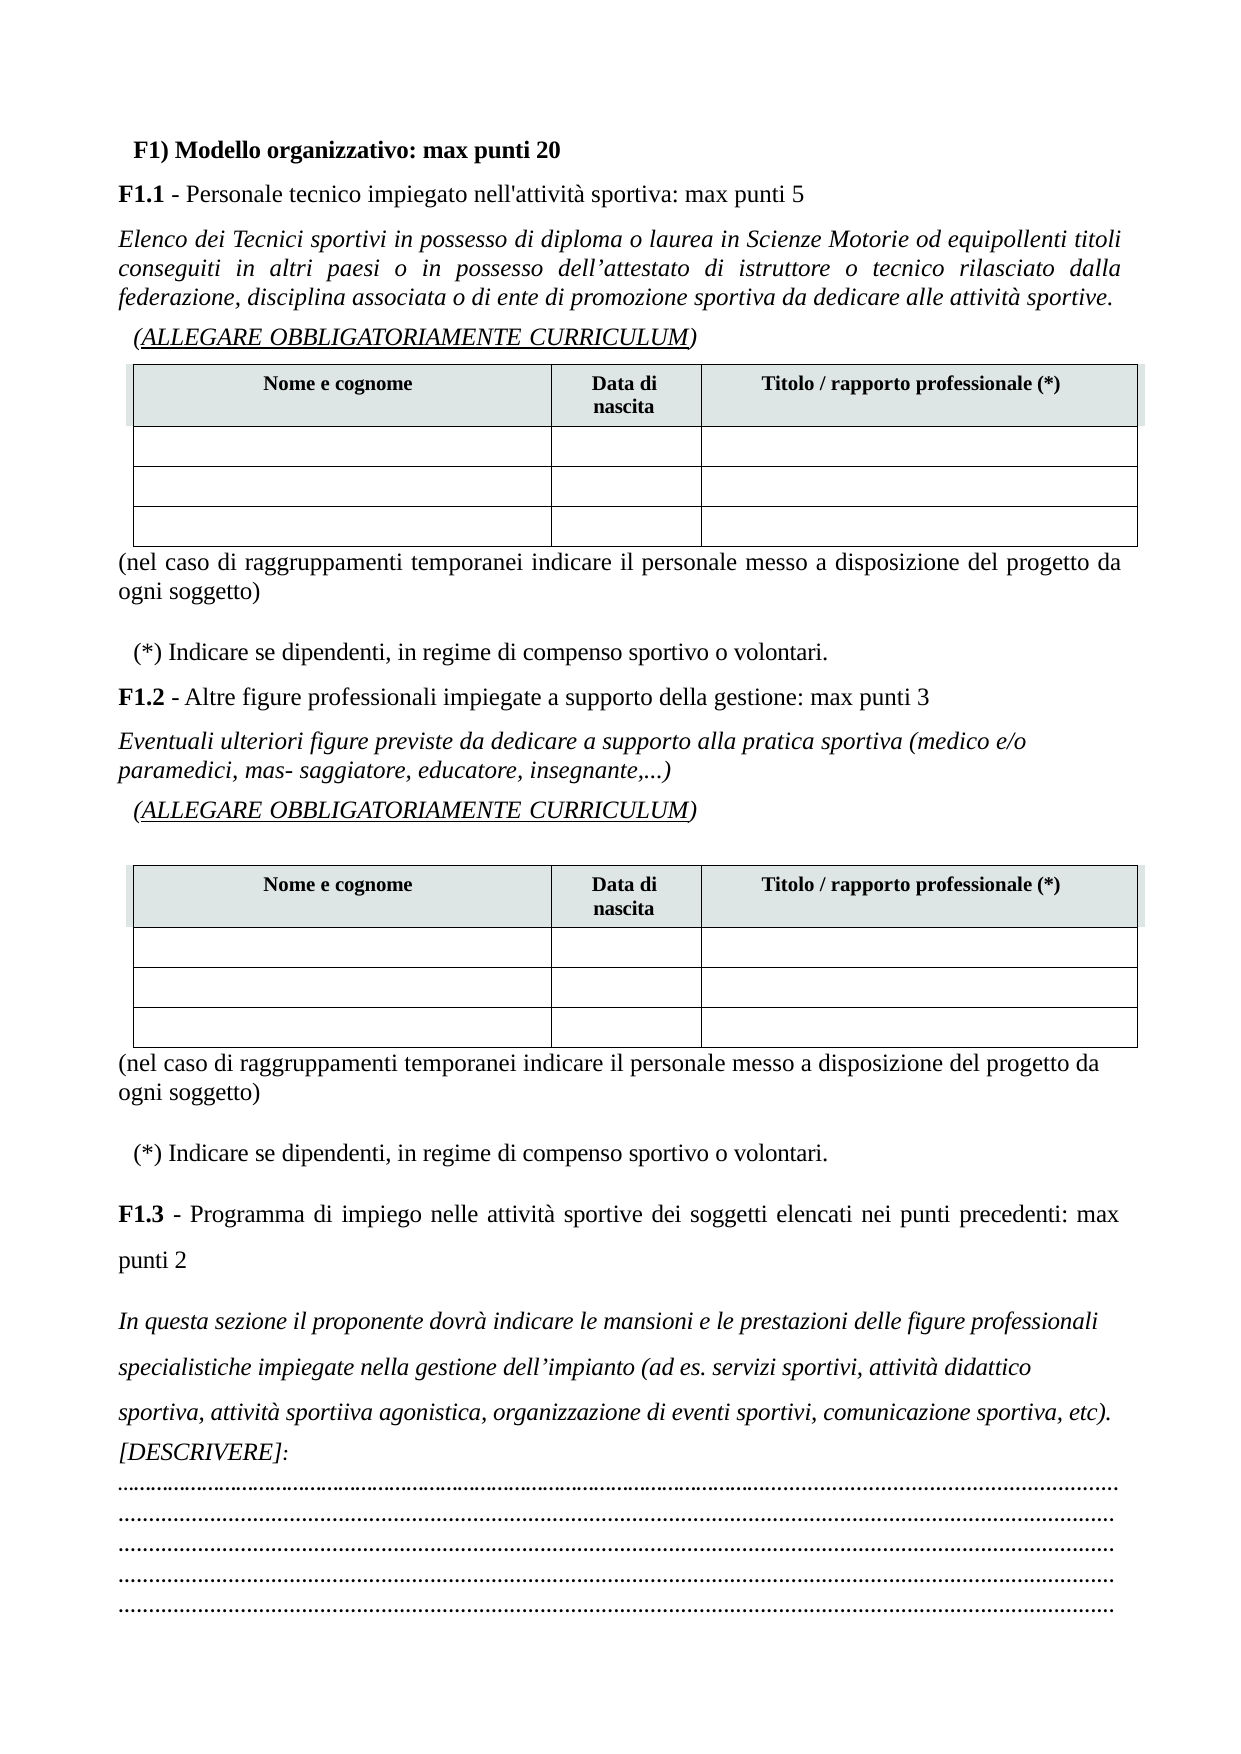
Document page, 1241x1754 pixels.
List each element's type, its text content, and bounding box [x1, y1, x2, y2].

table_cell [134, 928, 551, 967]
table_cell [552, 467, 701, 506]
table_cell [702, 928, 1137, 967]
table_cell [1138, 426, 1145, 546]
table_cell [126, 967, 133, 1007]
table_cell [702, 467, 1137, 506]
text [DESCRIVERE]:……………………………………………………………………………………………………...................................................................................................................................................................................................................................................................................................................................................................................................................................................................................................................................................................................................................................................................................................................................... [118, 1437, 1122, 1619]
table_cell [702, 507, 1137, 546]
table_header [1138, 364, 1145, 426]
text F1.3 - Programma di impiego nelle attività sportive dei soggetti elencati nei punti precedenti: max punti 2 [118, 1183, 1121, 1273]
table_header Nome e cognome [134, 365, 551, 426]
table_cell [134, 507, 551, 546]
table_cell [552, 427, 701, 466]
text (nel caso di raggruppamenti temporanei indicare il personale messo a disposizione del progetto da ogni soggetto) [118, 1048, 1122, 1106]
table_cell [552, 1008, 701, 1047]
text In questa sezione il proponente dovrà indicare le mansioni e le prestazioni delle figure professionali specialistiche impiegate nella gestione dell’impianto (ad es. servizi sportivi, attività didattico sportiva, attività sportiiva agonistica, organizzazione di eventi sportivi, comunicazione sportiva, etc). [118, 1289, 1121, 1426]
table_header [1138, 865, 1145, 927]
subtitle (*) Indicare se dipendenti, in regime di compenso sportivo o volontari. [133, 1121, 1122, 1167]
table_header [126, 865, 133, 927]
table_cell [702, 427, 1137, 466]
text (nel caso di raggruppamenti temporanei indicare il personale messo a disposizione del progetto da ogni soggetto) [118, 547, 1122, 605]
table_cell [126, 506, 133, 546]
text (*) Indicare se dipendenti, in regime di compenso sportivo o volontari. [133, 620, 1122, 666]
table_header Nome e cognome [134, 866, 551, 927]
table_header Data di nascita [552, 866, 701, 927]
text F1) Modello organizzativo: max punti 20 [133, 118, 1121, 163]
table_cell [552, 507, 701, 546]
table_cell [126, 927, 133, 967]
text F1.2 - Altre figure professionali impiegate a supporto della gestione: max punti 3 [118, 682, 1121, 710]
table_cell [134, 467, 551, 506]
text (ALLEGARE OBBLIGATORIAMENTE CURRICULUM) [133, 322, 1122, 351]
text Elenco dei Tecnici sportivi in possesso di diploma o laurea in Scienze Motorie od equipollenti titoli conseguiti in altri paesi o in possesso dell’attestato di istruttore o tecnico rilasciato dalla federazione, disciplina associata o di ente di promozione sportiva da dedicare alle attività sportive. [118, 224, 1125, 311]
table_cell [1138, 927, 1145, 1047]
table_header [126, 364, 133, 426]
table_header Titolo / rapporto professionale (*) [702, 365, 1137, 426]
table_cell [126, 1007, 133, 1047]
table_cell [702, 1008, 1137, 1047]
table_cell [134, 968, 551, 1007]
table_header Titolo / rapporto professionale (*) [702, 866, 1137, 927]
table_cell [702, 968, 1137, 1007]
table_cell [134, 427, 551, 466]
table_cell [552, 968, 701, 1007]
text (ALLEGARE OBBLIGATORIAMENTE CURRICULUM) [133, 796, 1122, 824]
table_cell [552, 928, 701, 967]
table_cell [126, 426, 133, 466]
table_cell [126, 466, 133, 506]
text F1.1 - Personale tecnico impiegato nell'attività sportiva: max punti 5 [118, 179, 1125, 208]
text Eventuali ulteriori figure previste da dedicare a supporto alla pratica sportiva (medico e/o paramedici, mas- saggiatore, educatore, insegnante,...) [118, 726, 1121, 784]
table_header Data di nascita [552, 365, 701, 426]
table_cell [134, 1008, 551, 1047]
